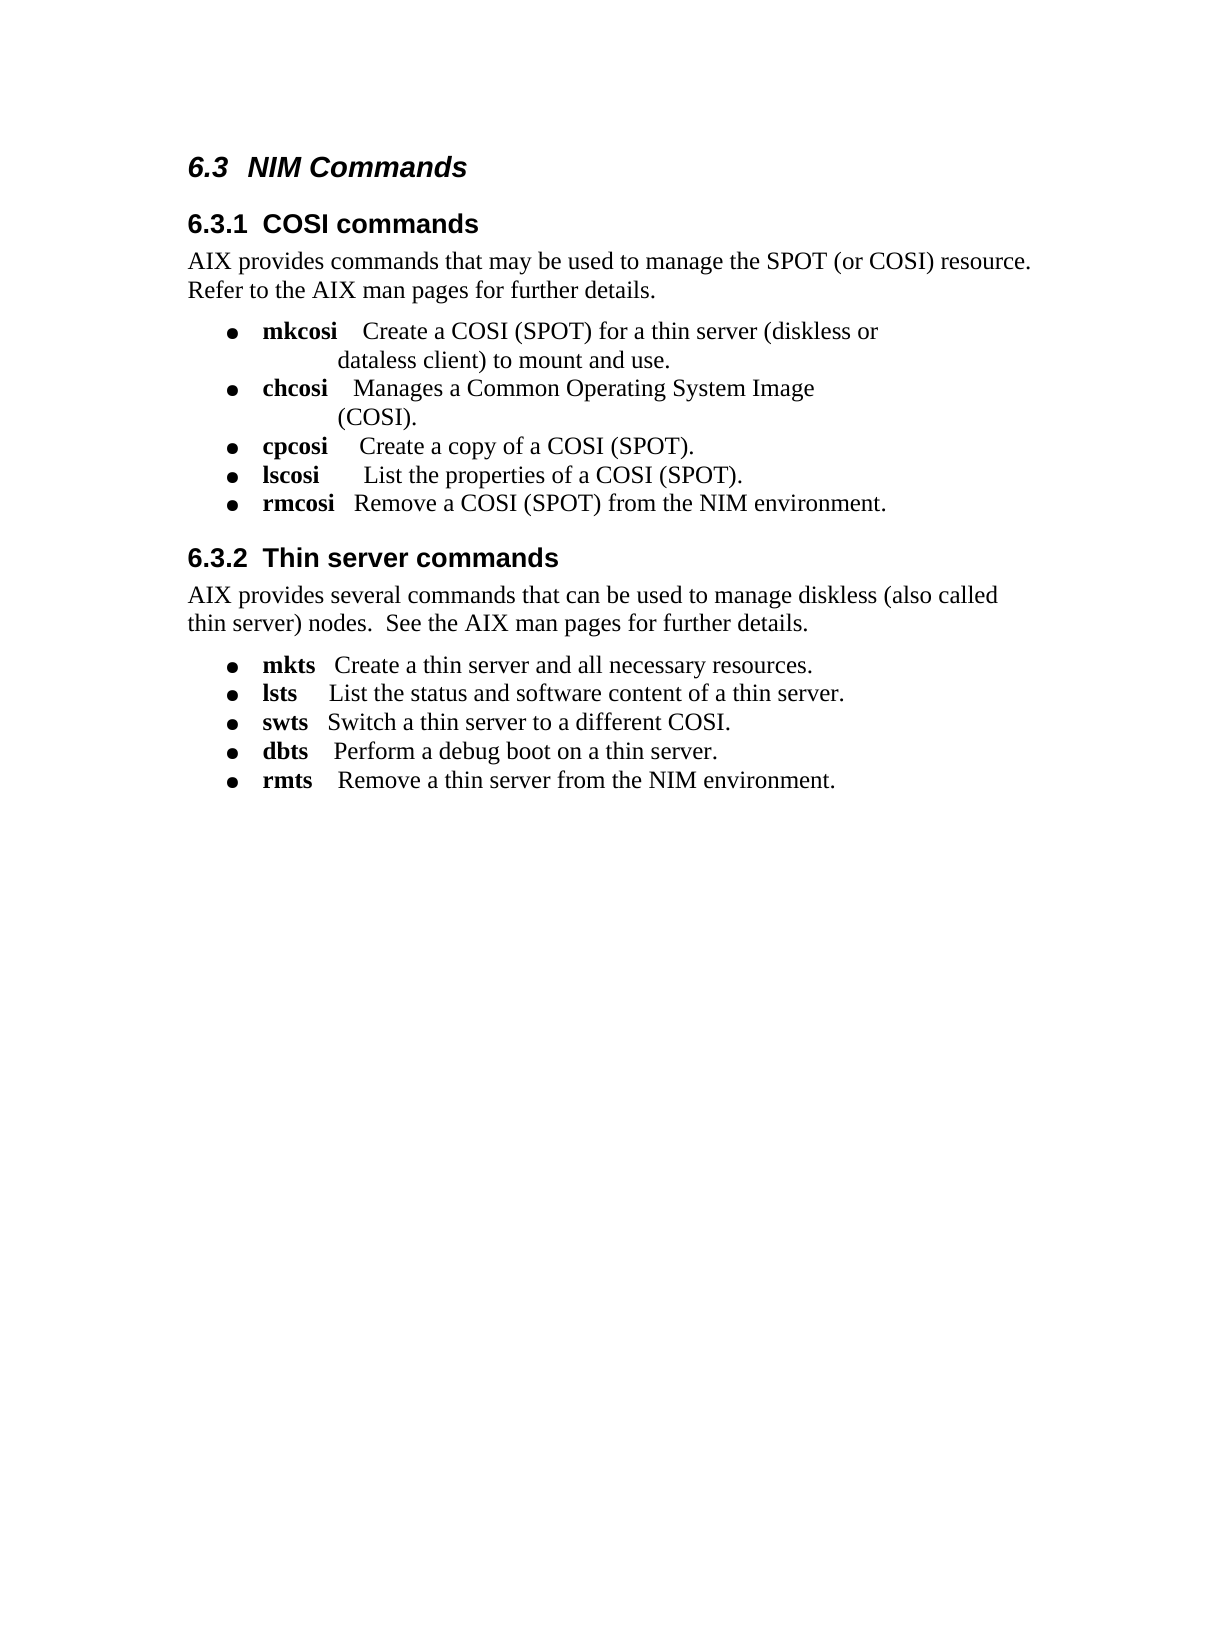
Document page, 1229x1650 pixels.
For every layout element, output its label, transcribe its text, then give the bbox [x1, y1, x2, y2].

list cpcosi Create a copy of a COSI (SPOT). [225, 431, 1041, 460]
subtitle Thin server commands [187, 542, 1041, 573]
list lsts List the status and software content of a thin server. [225, 678, 1041, 707]
subtitle COSI commands [187, 208, 1041, 240]
list chcosi Manages a Common Operating System Image (COSI). [225, 373, 1041, 431]
list lscosi List the properties of a COSI (SPOT). [225, 460, 1041, 488]
list rmcosi Remove a COSI (SPOT) from the NIM environment. [225, 488, 1041, 517]
list mkcosi Create a COSI (SPOT) for a thin server (diskless or dataless client) to mount and use. [225, 316, 1041, 373]
list mkts Create a thin server and all necessary resources. [225, 650, 1041, 678]
subtitle NIM Commands [187, 150, 1041, 183]
list swts Switch a thin server to a different COSI. [225, 707, 1041, 736]
text AIX provides commands that may be used to manage the SPOT (or COSI) resource. Refer to the AIX man pages for further details. [187, 246, 1041, 303]
text AIX provides several commands that can be used to manage diskless (also called thin server) nodes. See the AIX man pages for further details. [187, 580, 1041, 637]
list rmts Remove a thin server from the NIM environment. [225, 765, 1041, 793]
list dbts Perform a debug boot on a thin server. [225, 736, 1041, 765]
